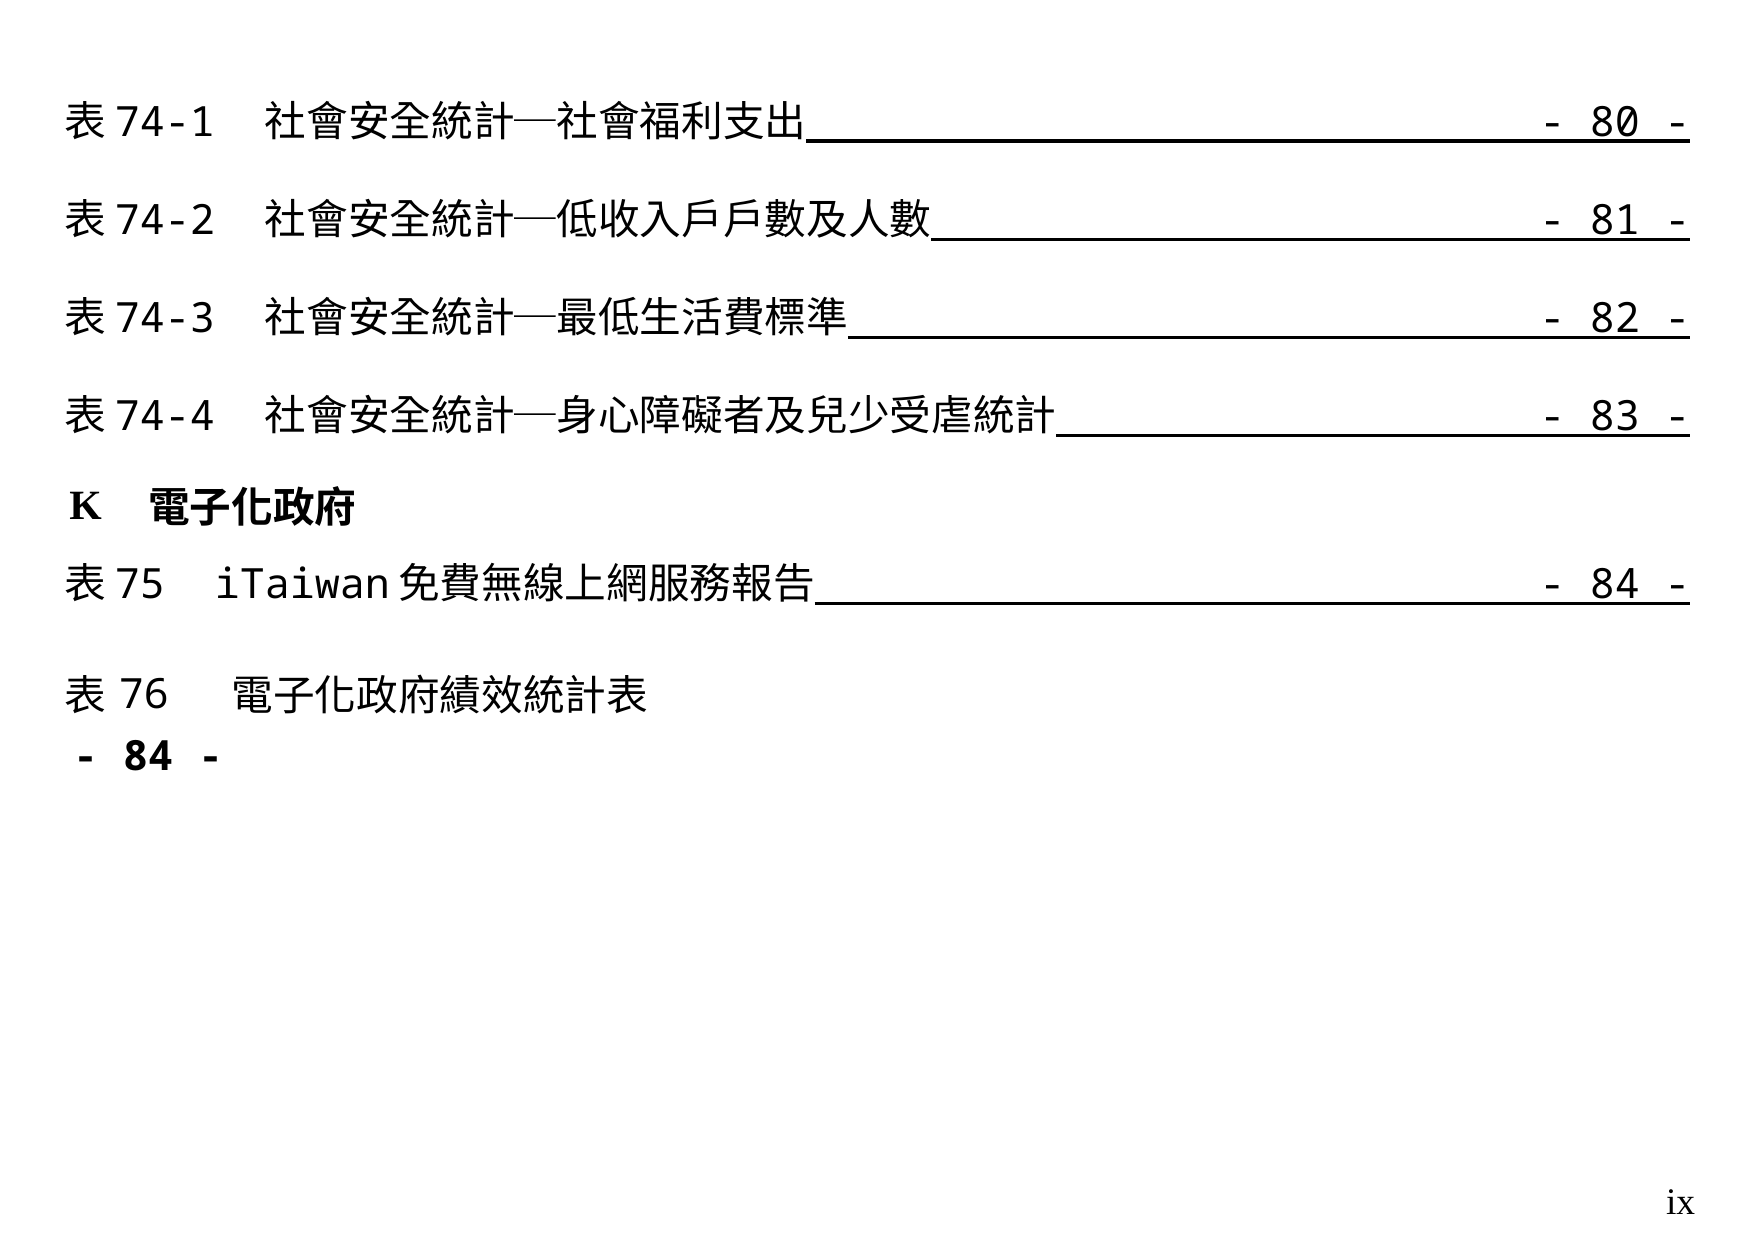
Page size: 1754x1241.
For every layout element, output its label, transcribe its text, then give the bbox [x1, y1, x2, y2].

text 表74-2 社會安全統計─低收入戶戶數及人數 - 81 - [64, 186, 1689, 246]
text 表76 電子化政府績效統計表 - 84 - [64, 650, 1689, 775]
text 表74-1 社會安全統計─社會福利支出 - 80 - [64, 88, 1689, 148]
text 表74-4 社會安全統計─身心障礙者及兒少受虐統計 - 83 - [64, 382, 1689, 442]
text K 電子化政府 [64, 463, 1689, 525]
text 表74-3 社會安全統計─最低生活費標準 - 82 - [64, 284, 1689, 344]
text 表75 iTaiwan免費無線上網服務報告 - 84 - [64, 550, 1689, 611]
